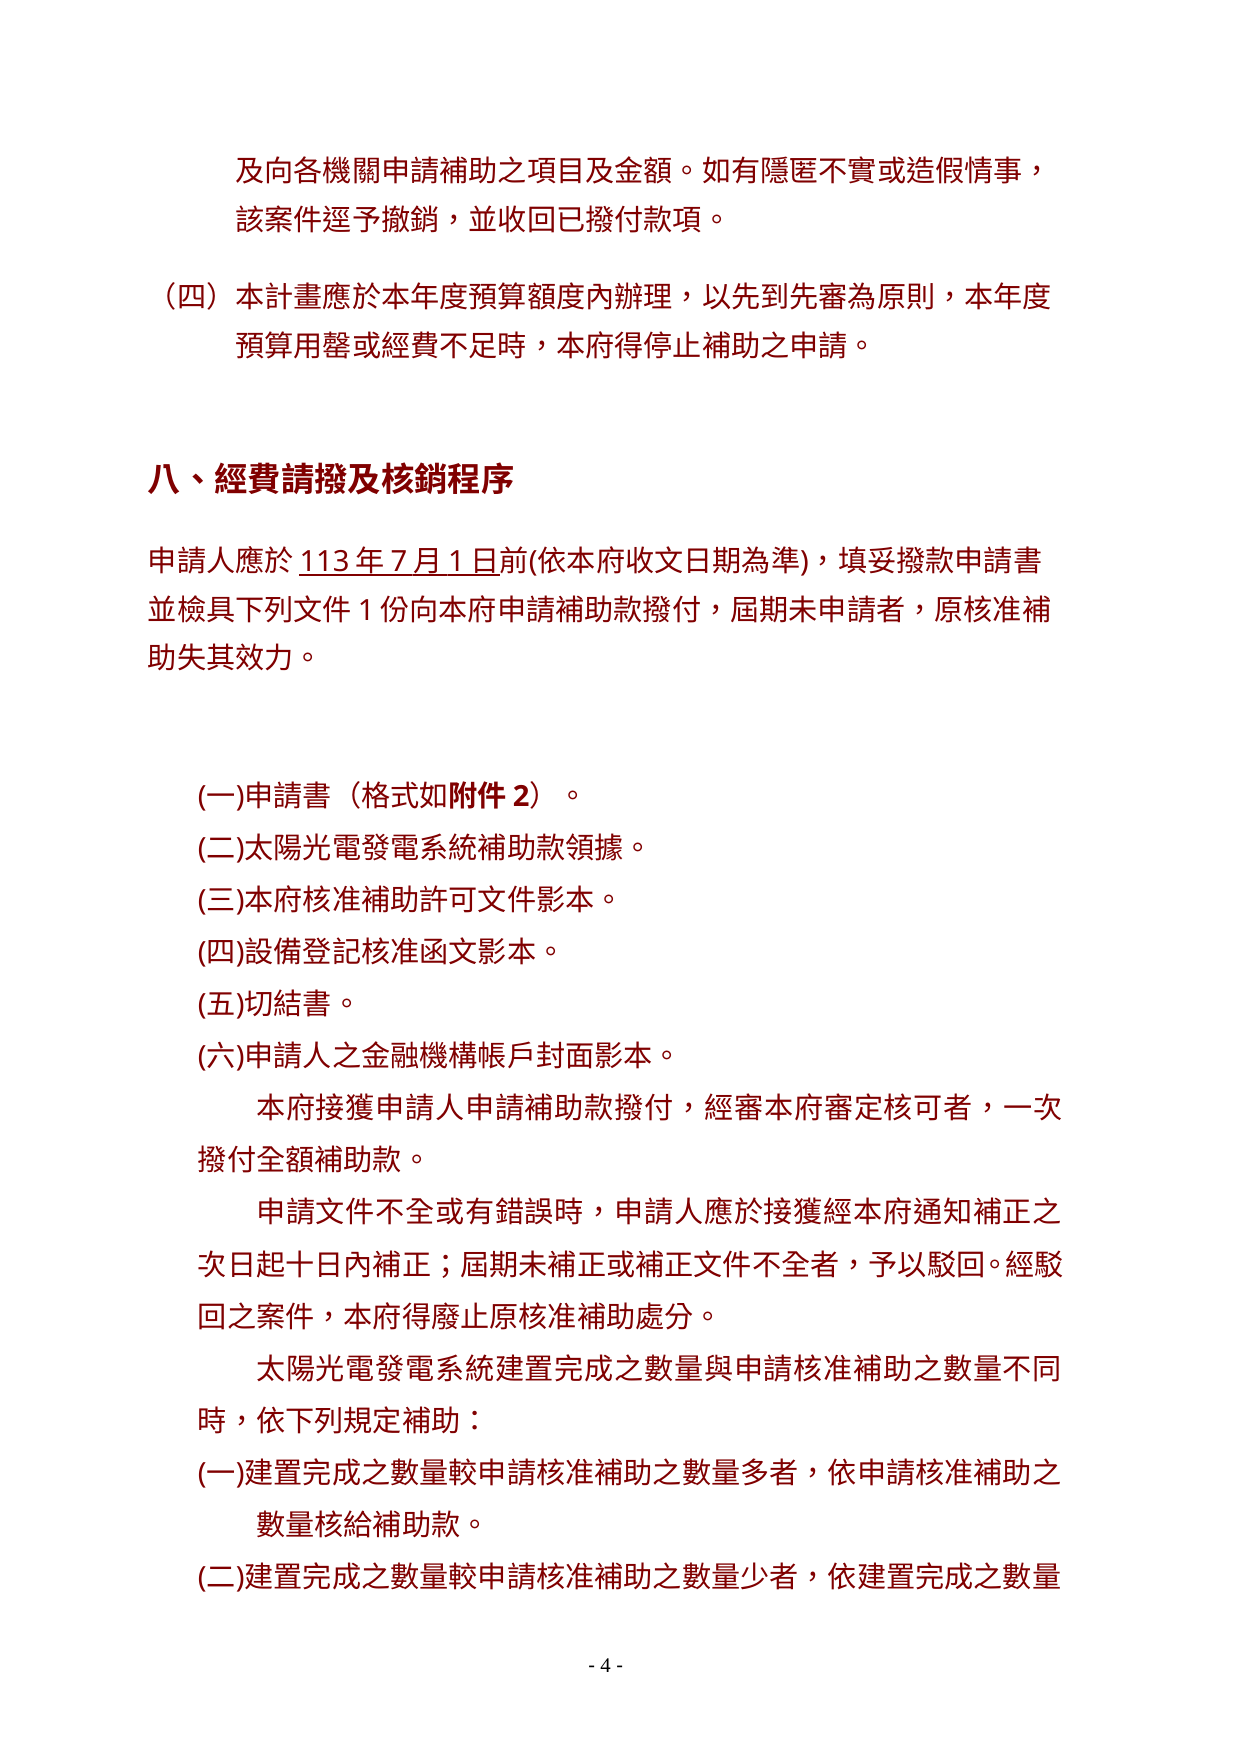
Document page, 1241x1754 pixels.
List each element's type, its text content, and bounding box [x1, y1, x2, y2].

text (三)本府核准補助許可文件影本。 [198, 869, 1063, 921]
text 及向各機關申請補助之項目及金額。如有隱匿不實或造假情事，該案件逕予撤銷，並收回已撥付款項。 [148, 148, 1063, 238]
text 申請文件不全或有錯誤時，申請人應於接獲經本府通知補正之次日起十日內補正；屆期未補正或補正文件不全者，予以駁回。經駁回之案件，本府得廢止原核准補助處分。 [198, 1181, 1063, 1337]
text (一)建置完成之數量較申請核准補助之數量多者，依申請核准補助之數量核給補助款。 [198, 1442, 1063, 1546]
text (二)建置完成之數量較申請核准補助之數量少者，依建置完成之數量 [198, 1546, 1063, 1598]
text (五)切結書。 [198, 973, 1063, 1025]
text (四)設備登記核准函文影本。 [198, 921, 1063, 973]
text 申請人應於113年7月1日前(依本府收文日期為準)，填妥撥款申請書並檢具下列文件1份向本府申請補助款撥付，屆期未申請者，原核准補助失其效力。 [148, 537, 1063, 677]
text 八、經費請撥及核銷程序 [148, 400, 1063, 501]
text (一)申請書（格式如附件2）。 [198, 764, 1063, 817]
text 本府接獲申請人申請補助款撥付，經審本府審定核可者，一次撥付全額補助款。 [198, 1077, 1063, 1181]
text (六)申請人之金融機構帳戶封面影本。 [198, 1025, 1063, 1077]
text （四）本計畫應於本年度預算額度內辦理，以先到先審為原則，本年度預算用罄或經費不足時，本府得停止補助之申請。 [148, 274, 1063, 365]
text (二)太陽光電發電系統補助款領據。 [198, 817, 1063, 869]
text 太陽光電發電系統建置完成之數量與申請核准補助之數量不同時，依下列規定補助： [198, 1337, 1063, 1442]
